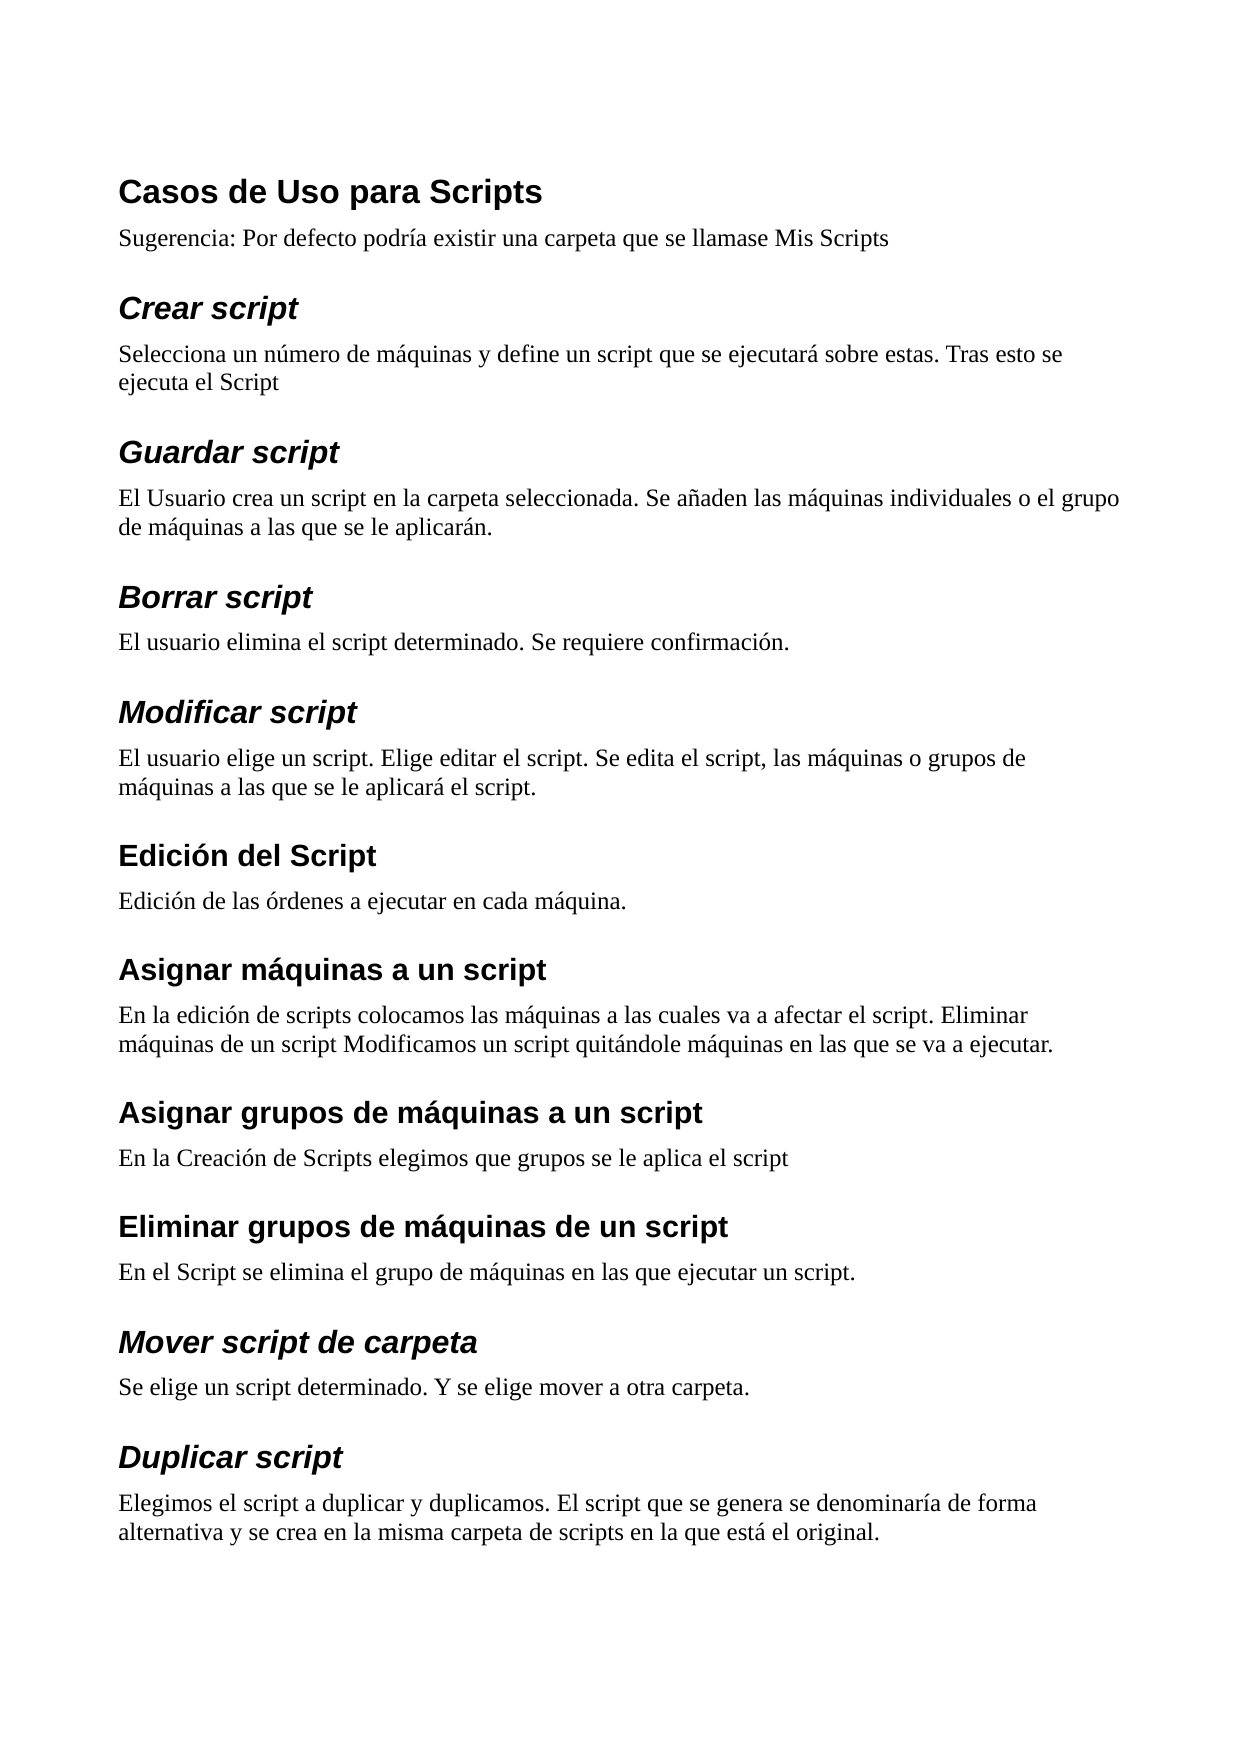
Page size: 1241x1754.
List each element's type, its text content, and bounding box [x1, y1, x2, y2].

subtitle Borrar script [118, 578, 1122, 615]
text El usuario elimina el script determinado. Se requiere confirmación. [118, 627, 1122, 656]
text Elegimos el script a duplicar y duplicamos. El script que se genera se denominaría de forma alternativa y se crea en la misma carpeta de scripts en la que está el original. [118, 1488, 1122, 1546]
subtitle Duplicar script [118, 1439, 1122, 1476]
text El Usuario crea un script en la carpeta seleccionada. Se añaden las máquinas individuales o el grupo de máquinas a las que se le aplicarán. [118, 483, 1122, 541]
text El usuario elige un script. Elige editar el script. Se edita el script, las máquinas o grupos de máquinas a las que se le aplicará el script. [118, 743, 1122, 801]
text Se elige un script determinado. Y se elige mover a otra carpeta. [118, 1372, 1122, 1401]
text Sugerencia: Por defecto podría existir una carpeta que se llamase Mis Scripts [118, 223, 1122, 252]
subtitle Modificar script [118, 694, 1122, 731]
text En la edición de scripts colocamos las máquinas a las cuales va a afectar el script. Eliminar máquinas de un script Modificamos un script quitándole máquinas en las que se va a ejecutar. [118, 1000, 1122, 1057]
subtitle Mover script de carpeta [118, 1323, 1122, 1360]
text Edición de las órdenes a ejecutar en cada máquina. [118, 886, 1122, 914]
subtitle Guardar script [118, 434, 1122, 471]
subtitle Eliminar grupos de máquinas de un script [118, 1209, 1122, 1244]
text En la Creación de Scripts elegimos que grupos se le aplica el script [118, 1143, 1122, 1171]
text En el Script se elimina el grupo de máquinas en las que ejecutar un script. [118, 1257, 1122, 1286]
subtitle Asignar grupos de máquinas a un script [118, 1095, 1122, 1130]
subtitle Asignar máquinas a un script [118, 952, 1122, 987]
subtitle Casos de Uso para Scripts [118, 172, 1122, 211]
subtitle Crear script [118, 289, 1122, 326]
subtitle Edición del Script [118, 838, 1122, 873]
text Selecciona un número de máquinas y define un script que se ejecutará sobre estas. Tras esto se ejecuta el Script [118, 339, 1122, 396]
